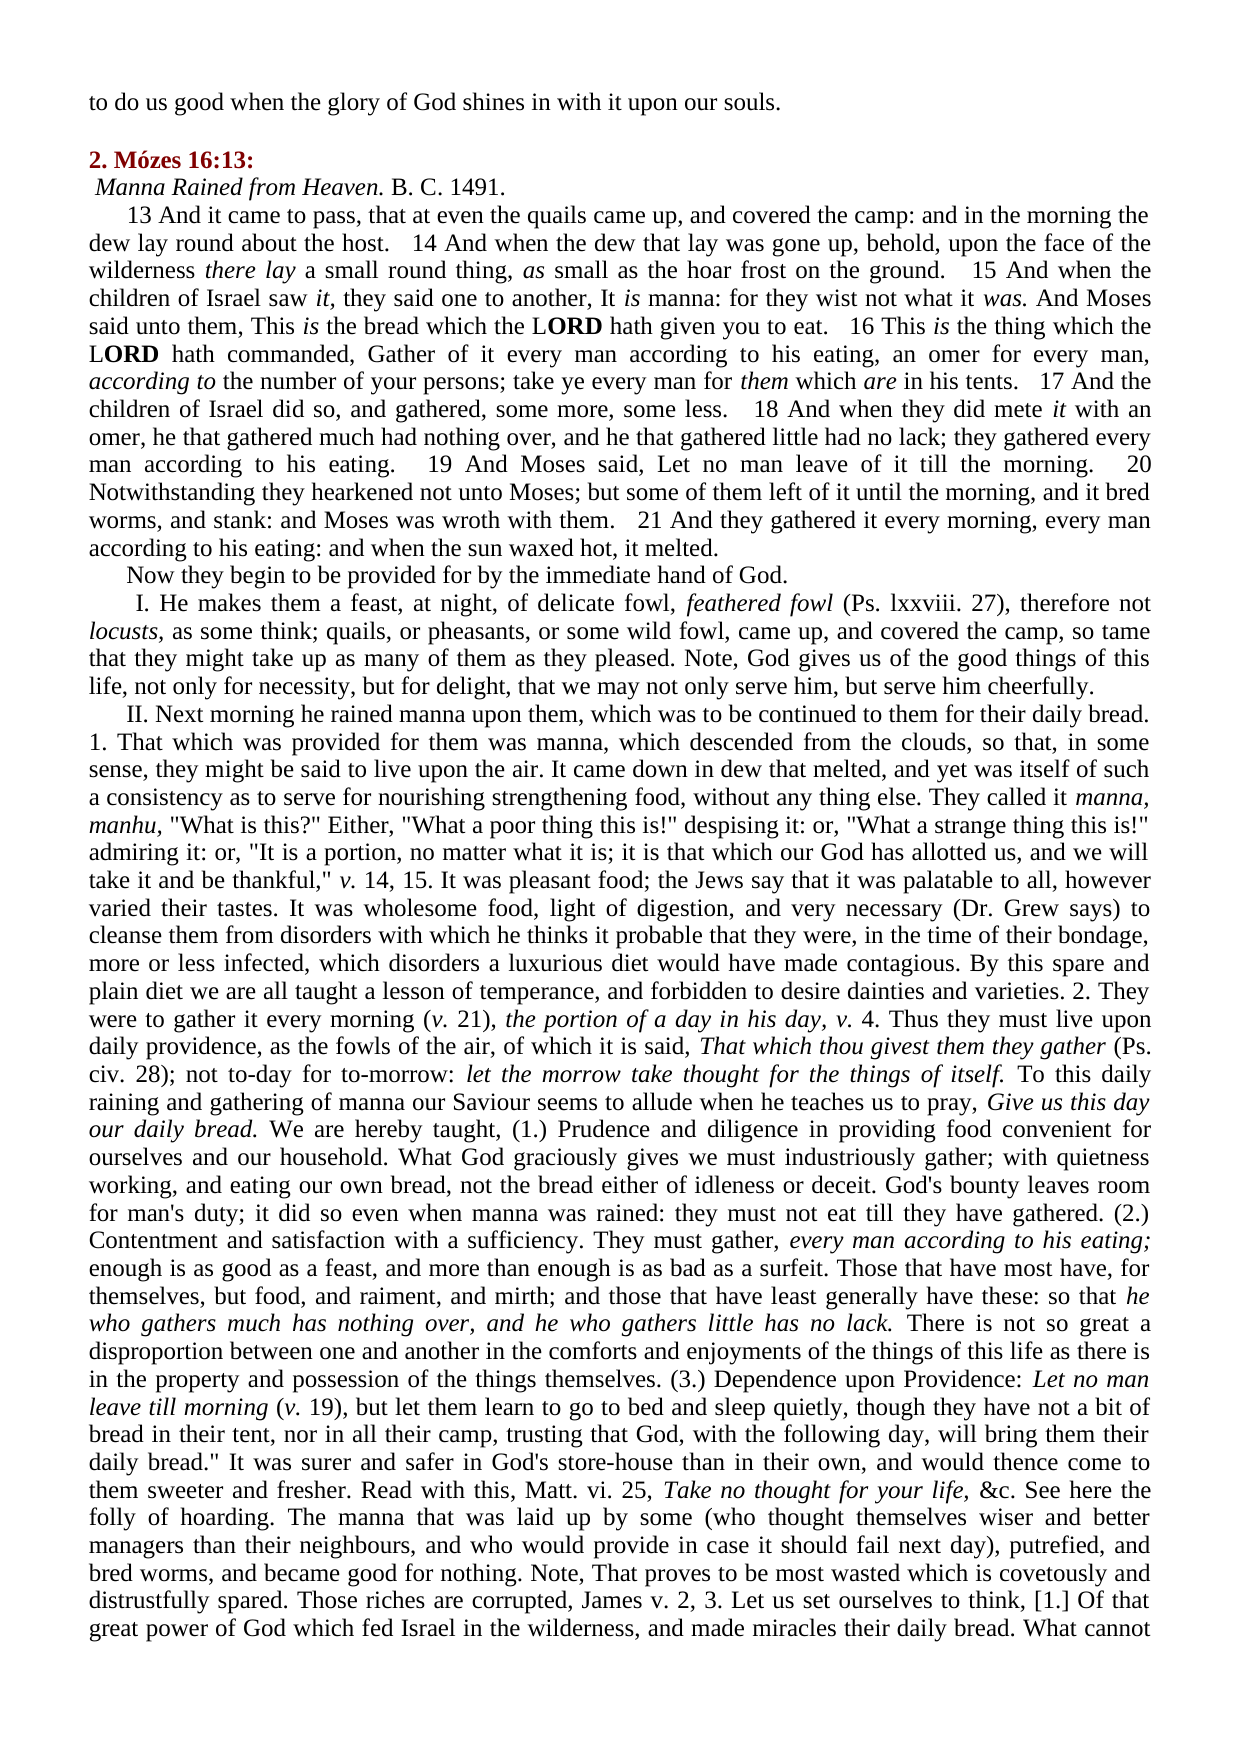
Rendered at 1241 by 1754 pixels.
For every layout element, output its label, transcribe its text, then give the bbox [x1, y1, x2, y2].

text II. Next morning he rained manna upon them, which was to be continued to them for their daily bread. 1. That which was provided for them was manna, which descended from the clouds, so that, in some sense, they might be said to live upon the air. It came down in dew that melted, and yet was itself of such a consistency as to serve for nourishing strengthening food, without any thing else. They called it manna, manhu, "What is this?" Either, "What a poor thing this is!" despising it: or, "What a strange thing this is!" admiring it: or, "It is a portion, no matter what it is; it is that which our God has allotted us, and we will take it and be thankful," v. 14, 15. It was pleasant food; the Jews say that it was palatable to all, however varied their tastes. It was wholesome food, light of digestion, and very necessary (Dr. Grew says) to cleanse them from disorders with which he thinks it probable that they were, in the time of their bondage, more or less infected, which disorders a luxurious diet would have made contagious. By this spare and plain diet we are all taught a lesson of temperance, and forbidden to desire dainties and varieties. 2. They were to gather it every morning (v. 21), the portion of a day in his day, v. 4. Thus they must live upon daily providence, as the fowls of the air, of which it is said, That which thou givest them they gather (Ps. civ. 28); not to-day for to-morrow: let the morrow take thought for the things of itself. To this daily raining and gathering of manna our Saviour seems to allude when he teaches us to pray, Give us this day our daily bread. We are hereby taught, (1.) Prudence and diligence in providing food convenient for ourselves and our household. What God graciously gives we must industriously gather; with quietness working, and eating our own bread, not the bread either of idleness or deceit. God's bounty leaves room for man's duty; it did so even when manna was rained: they must not eat till they have gathered. (2.) Contentment and satisfaction with a sufficiency. They must gather, every man according to his eating; enough is as good as a feast, and more than enough is as bad as a surfeit. Those that have most have, for themselves, but food, and raiment, and mirth; and those that have least generally have these: so that he who gathers much has nothing over, and he who gathers little has no lack. There is not so great a disproportion between one and another in the comforts and enjoyments of the things of this life as there is in the property and possession of the things themselves. (3.) Dependence upon Providence: Let no man leave till morning (v. 19), but let them learn to go to bed and sleep quietly, though they have not a bit of bread in their tent, nor in all their camp, trusting that God, with the following day, will bring them their daily bread." It was surer and safer in God's store-house than in their own, and would thence come to them sweeter and fresher. Read with this, Matt. vi. 25, Take no thought for your life, &c. See here the folly of hoarding. The manna that was laid up by some (who thought themselves wiser and better managers than their neighbours, and who would provide in case it should fail next day), putrefied, and bred worms, and became good for nothing. Note, That proves to be most wasted which is covetously and distrustfully spared. Those riches are corrupted, James v. 2, 3. Let us set ourselves to think, [1.] Of that great power of God which fed Israel in the wilderness, and made miracles their daily bread. What cannot [88, 700, 1152, 1642]
text Manna Rained from Heaven. B. C. 1491. [88, 173, 1152, 201]
text Now they begin to be provided for by the immediate hand of God. [88, 561, 1152, 589]
text I. He makes them a feast, at night, of delicate fowl, feathered fowl (Ps. lxxviii. 27), therefore not locusts, as some think; quails, or pheasants, or some wild fowl, came up, and covered the camp, so tame that they might take up as many of them as they pleased. Note, God gives us of the good things of this life, not only for necessity, but for delight, that we may not only serve him, but serve him cheerfully. [88, 589, 1152, 700]
text 13 And it came to pass, that at even the quails came up, and covered the camp: and in the morning the dew lay round about the host. 14 And when the dew that lay was gone up, behold, upon the face of the wilderness there lay a small round thing, as small as the hoar frost on the ground. 15 And when the children of Israel saw it, they said one to another, It is manna: for they wist not what it was. And Moses said unto them, This is the bread which the LORD hath given you to eat. 16 This is the thing which the LORD hath commanded, Gather of it every man according to his eating, an omer for every man, according to the number of your persons; take ye every man for them which are in his tents. 17 And the children of Israel did so, and gathered, some more, some less. 18 And when they did mete it with an omer, he that gathered much had nothing over, and he that gathered little had no lack; they gathered every man according to his eating. 19 And Moses said, Let no man leave of it till the morning. 20 Notwithstanding they hearkened not unto Moses; but some of them left of it until the morning, and it bred worms, and stank: and Moses was wroth with them. 21 And they gathered it every morning, every man according to his eating: and when the sun waxed hot, it melted. [88, 201, 1152, 561]
text to do us good when the glory of God shines in with it upon our souls. [88, 88, 1152, 116]
text 2. Mózes 16:13: [88, 146, 1152, 173]
